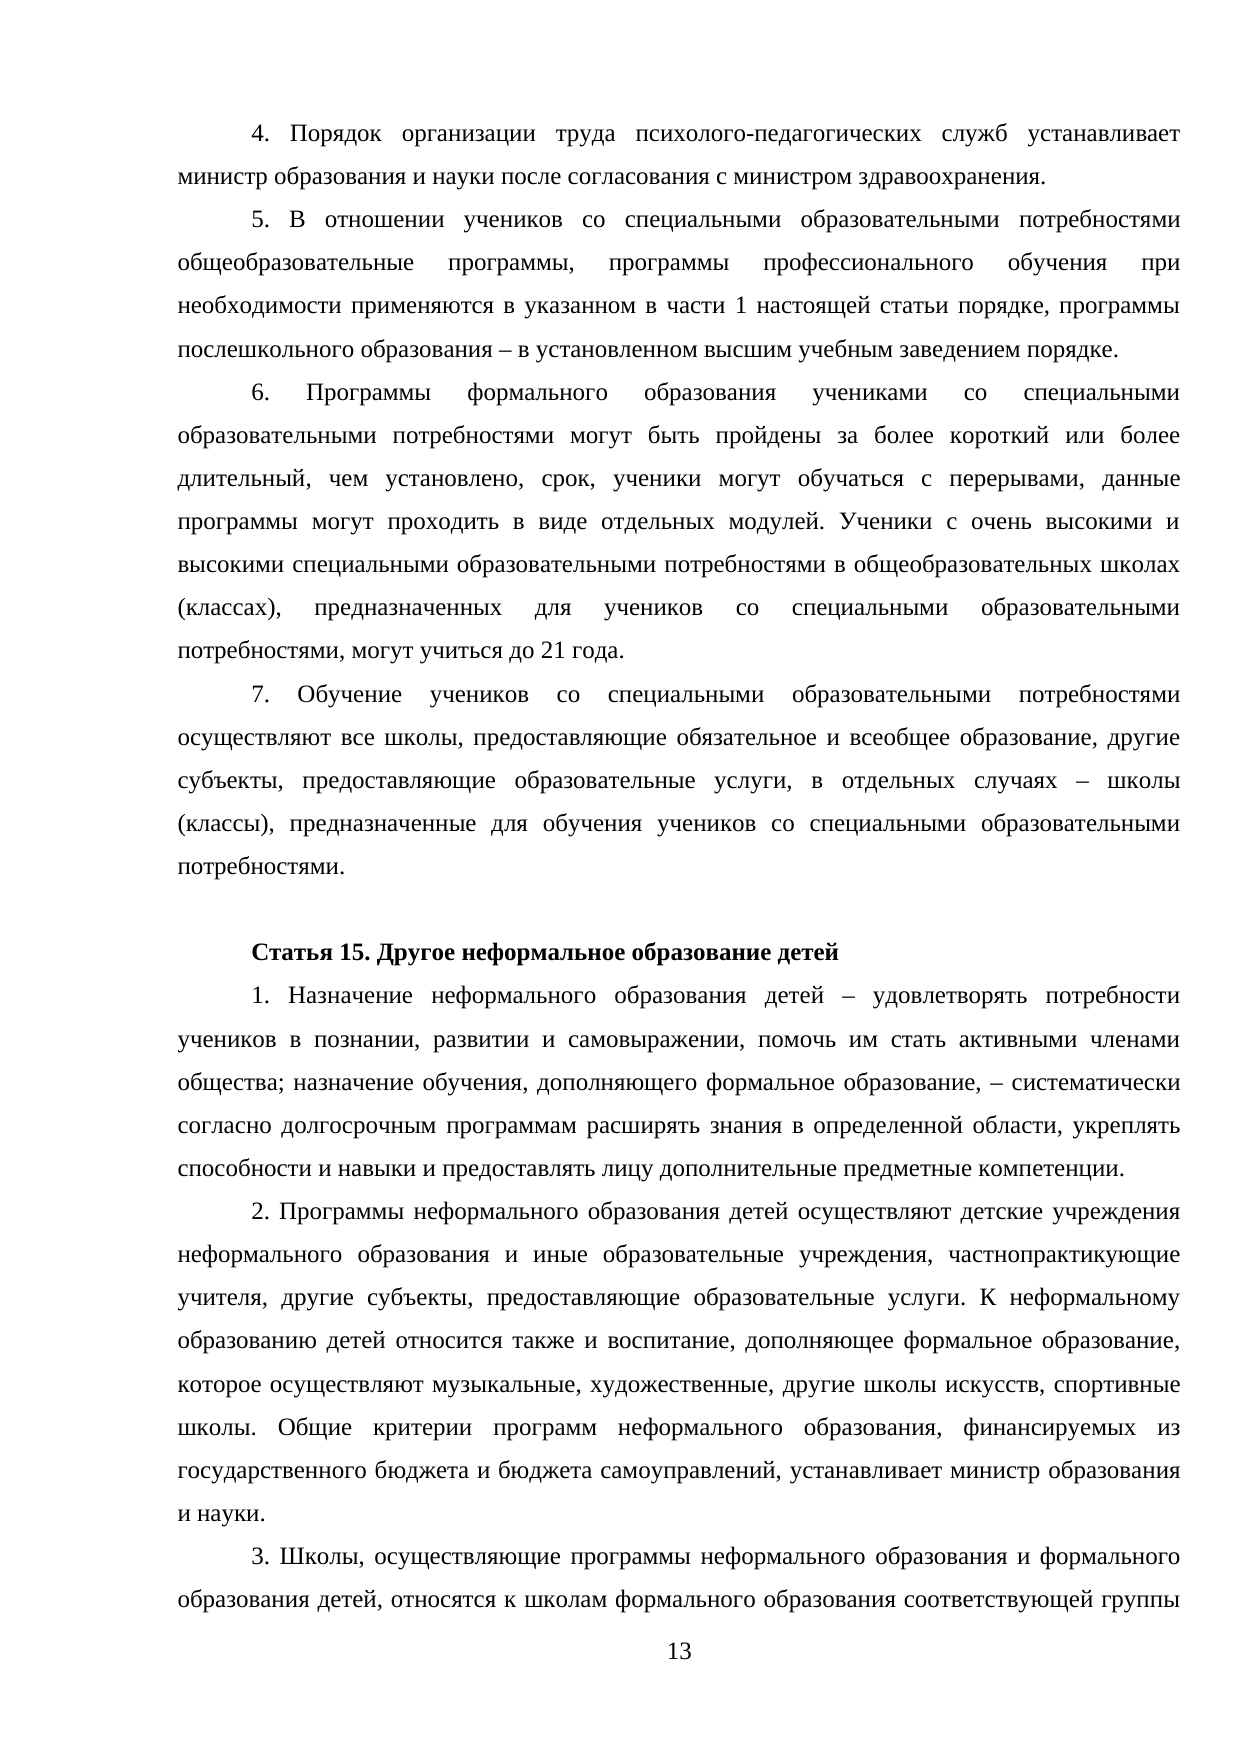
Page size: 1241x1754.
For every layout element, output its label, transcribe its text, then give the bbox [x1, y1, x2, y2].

text 3. Школы, осуществляющие программы неформального образования и формального образования детей, относятся к школам формального образования соответствующей группы [177, 1541, 1181, 1613]
text 1. Назначение неформального образования детей – удовлетворять потребности учеников в познании, развитии и самовыражении, помочь им стать активными членами общества; назначение обучения, дополняющего формальное образование, – систематически согласно долгосрочным программам расширять знания в определенной области, укреплять способности и навыки и предоставлять лицу дополнительные предметные компетенции. [177, 981, 1181, 1182]
text 2. Программы неформального образования детей осуществляют детские учреждения неформального образования и иные образовательные учреждения, частнопрактикующие учителя, другие субъекты, предоставляющие образовательные услуги. К неформальному образованию детей относится также и воспитание, дополняющее формальное образование, которое осуществляют музыкальные, художественные, другие школы искусств, спортивные школы. Общие критерии программ неформального образования, финансируемых из государственного бюджета и бюджета самоуправлений, устанавливает министр образования и науки. [177, 1196, 1181, 1527]
text 5. В отношении учеников со специальными образовательными потребностями общеобразовательные программы, программы профессионального обучения при необходимости применяются в указанном в части 1 настоящей статьи порядке, программы послешкольного образования – в установленном высшим учебным заведением порядке. [177, 204, 1181, 362]
text 6. Программы формального образования учениками со специальными образовательными потребностями могут быть пройдены за более короткий или более длительный, чем установлено, срок, ученики могут обучаться с перерывами, данные программы могут проходить в виде отдельных модулей. Ученики с очень высокими и высокими специальными образовательными потребностями в общеобразовательных школах (классах), предназначенных для учеников со специальными образовательными потребностями, могут учиться до 21 года. [177, 377, 1181, 664]
text Статья 15. Другое неформальное образование детей [177, 937, 1181, 966]
text 4. Порядок организации труда психолого-педагогических служб устанавливает министр образования и науки после согласования с министром здравоохранения. [177, 118, 1181, 190]
text 7. Обучение учеников со специальными образовательными потребностями осуществляют все школы, предоставляющие обязательное и всеобщее образование, другие субъекты, предоставляющие образовательные услуги, в отдельных случаях – школы (классы), предназначенные для обучения учеников со специальными образовательными потребностями. [177, 679, 1181, 880]
